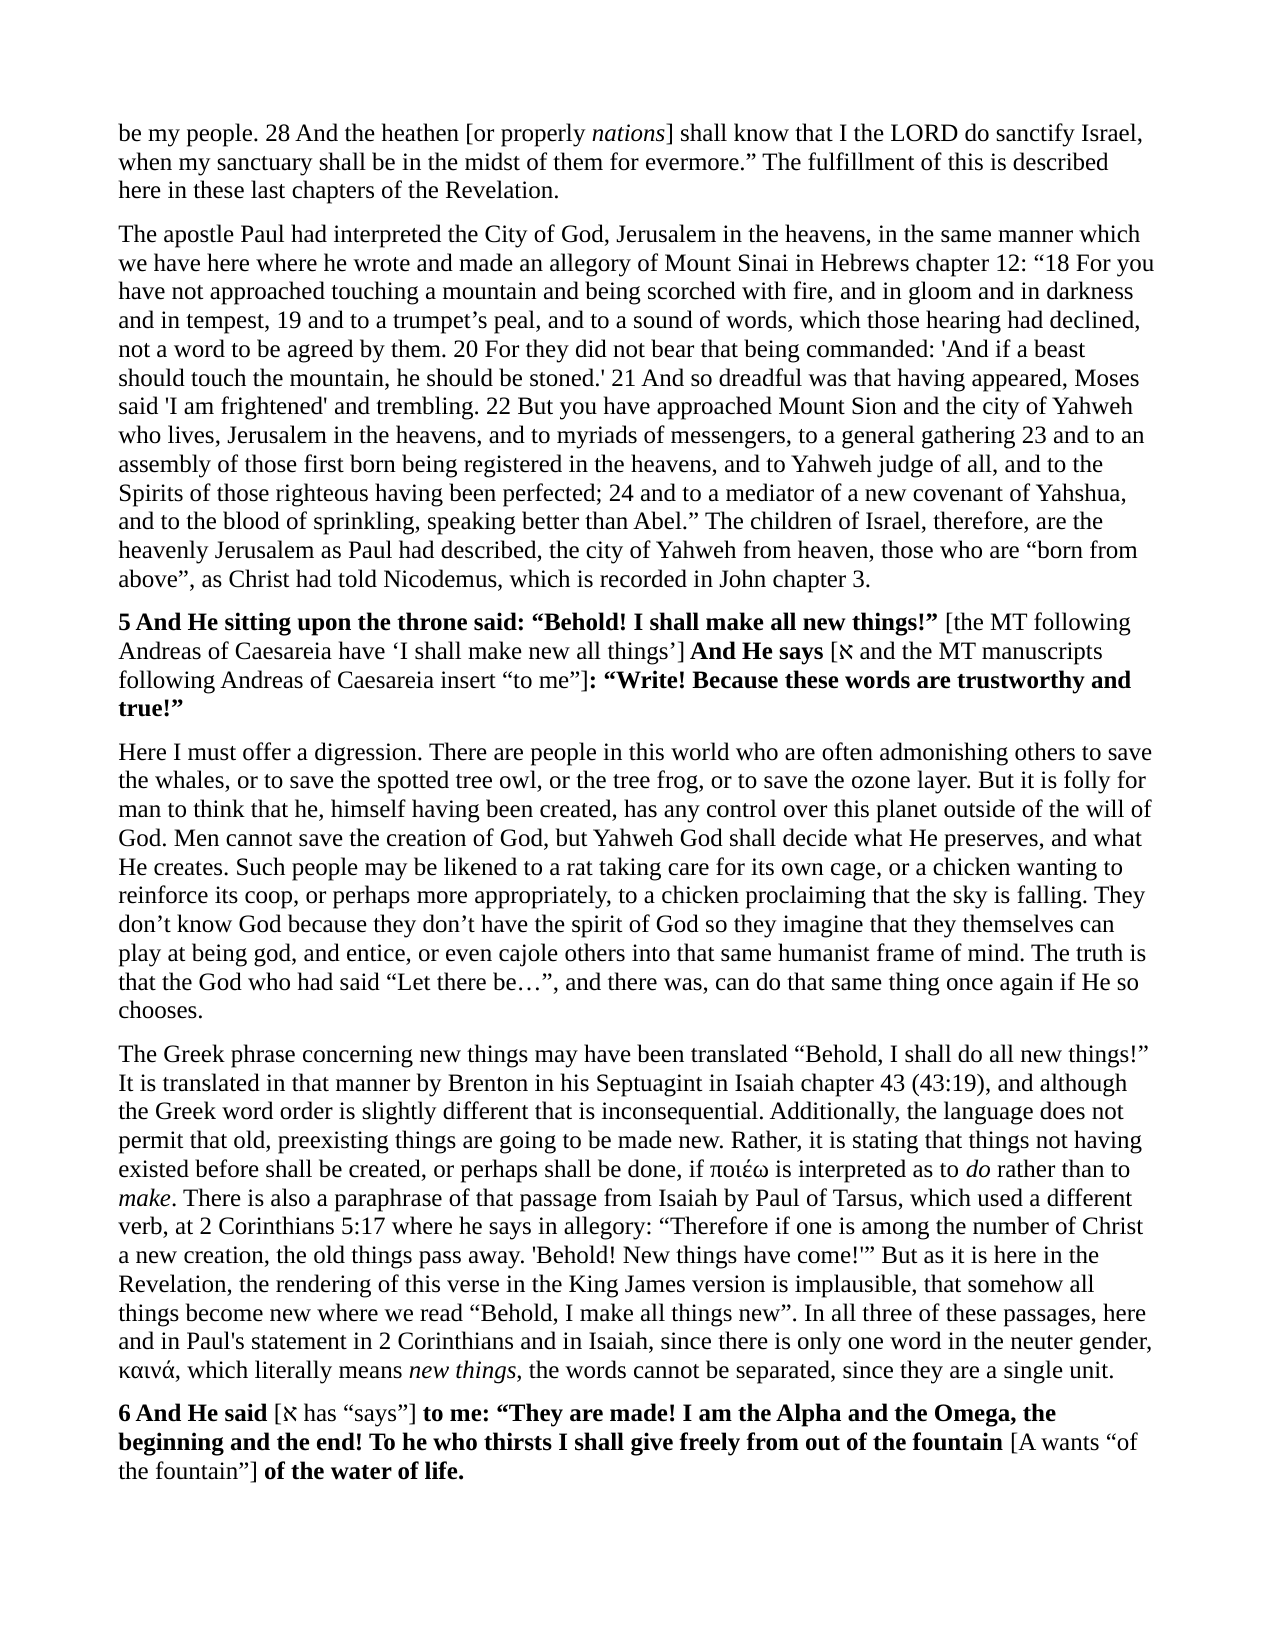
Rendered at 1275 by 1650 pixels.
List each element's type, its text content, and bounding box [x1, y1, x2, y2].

text The apostle Paul had interpreted the City of God, Jerusalem in the heavens, in the same manner which we have here where he wrote and made an allegory of Mount Sinai in Hebrews chapter 12: “18 For you have not approached touching a mountain and being scorched with fire, and in gloom and in darkness and in tempest, 19 and to a trumpet’s peal, and to a sound of words, which those hearing had declined, not a word to be agreed by them. 20 For they did not bear that being commanded: 'And if a beast should touch the mountain, he should be stoned.' 21 And so dreadful was that having appeared, Moses said 'I am frightened' and trembling. 22 But you have approached Mount Sion and the city of Yahweh who lives, Jerusalem in the heavens, and to myriads of messengers, to a general gathering 23 and to an assembly of those first born being registered in the heavens, and to Yahweh judge of all, and to the Spirits of those righteous having been perfected; 24 and to a mediator of a new covenant of Yahshua, and to the blood of sprinkling, speaking better than Abel.” The children of Israel, therefore, are the heavenly Jerusalem as Paul had described, the city of Yahweh from heaven, those who are “born from above”, as Christ had told Nicodemus, which is recorded in John chapter 3. [118, 219, 1157, 593]
text Here I must offer a digression. There are people in this world who are often admonishing others to save the whales, or to save the spotted tree owl, or the tree frog, or to save the ozone layer. But it is folly for man to think that he, himself having been created, has any control over this planet outside of the will of God. Men cannot save the creation of God, but Yahweh God shall decide what He preserves, and what He creates. Such people may be likened to a rat taking care for its own cage, or a chicken wanting to reinforce its coop, or perhaps more appropriately, to a chicken proclaiming that the sky is falling. They don’t know God because they don’t have the spirit of God so they imagine that they themselves can play at being god, and entice, or even cajole others into that same humanist frame of mind. The truth is that the God who had said “Let there be…”, and there was, can do that same thing once again if He so chooses. [118, 737, 1157, 1024]
text 5 And He sitting upon the throne said: “Behold! I shall make all new things!” [the MT following Andreas of Caesareia have ‘I shall make new all things’] And He says [א and the MT manuscripts following Andreas of Caesareia insert “to me”]: “Write! Because these words are trustworthy and true!” [118, 607, 1157, 722]
text 6 And He said [א has “says”] to me: “They are made! I am the Alpha and the Omega, the beginning and the end! To he who thirsts I shall give freely from out of the fountain [A wants “of the fountain”] of the water of life. [118, 1398, 1157, 1485]
text The Greek phrase concerning new things may have been translated “Behold, I shall do all new things!” It is translated in that manner by Brenton in his Septuagint in Isaiah chapter 43 (43:19), and although the Greek word order is slightly different that is inconsequential. Additionally, the language does not permit that old, preexisting things are going to be made new. Rather, it is stating that things not having existed before shall be created, or perhaps shall be done, if ποιέω is interpreted as to do rather than to make. There is also a paraphrase of that passage from Isaiah by Paul of Tarsus, which used a different verb, at 2 Corinthians 5:17 where he says in allegory: “Therefore if one is among the number of Christ a new creation, the old things pass away. 'Behold! New things have come!'” But as it is here in the Revelation, the rendering of this verse in the King James version is implausible, that somehow all things become new where we read “Behold, I make all things new”. In all three of these passages, here and in Paul's statement in 2 Corinthians and in Isaiah, since there is only one word in the neuter gender, καινά, which literally means new things, the words cannot be separated, since they are a single unit. [118, 1039, 1157, 1384]
text be my people. 28 And the heathen [or properly nations] shall know that I the LORD do sanctify Israel, when my sanctuary shall be in the midst of them for evermore.” The fulfillment of this is described here in these last chapters of the Revelation. [118, 118, 1157, 204]
